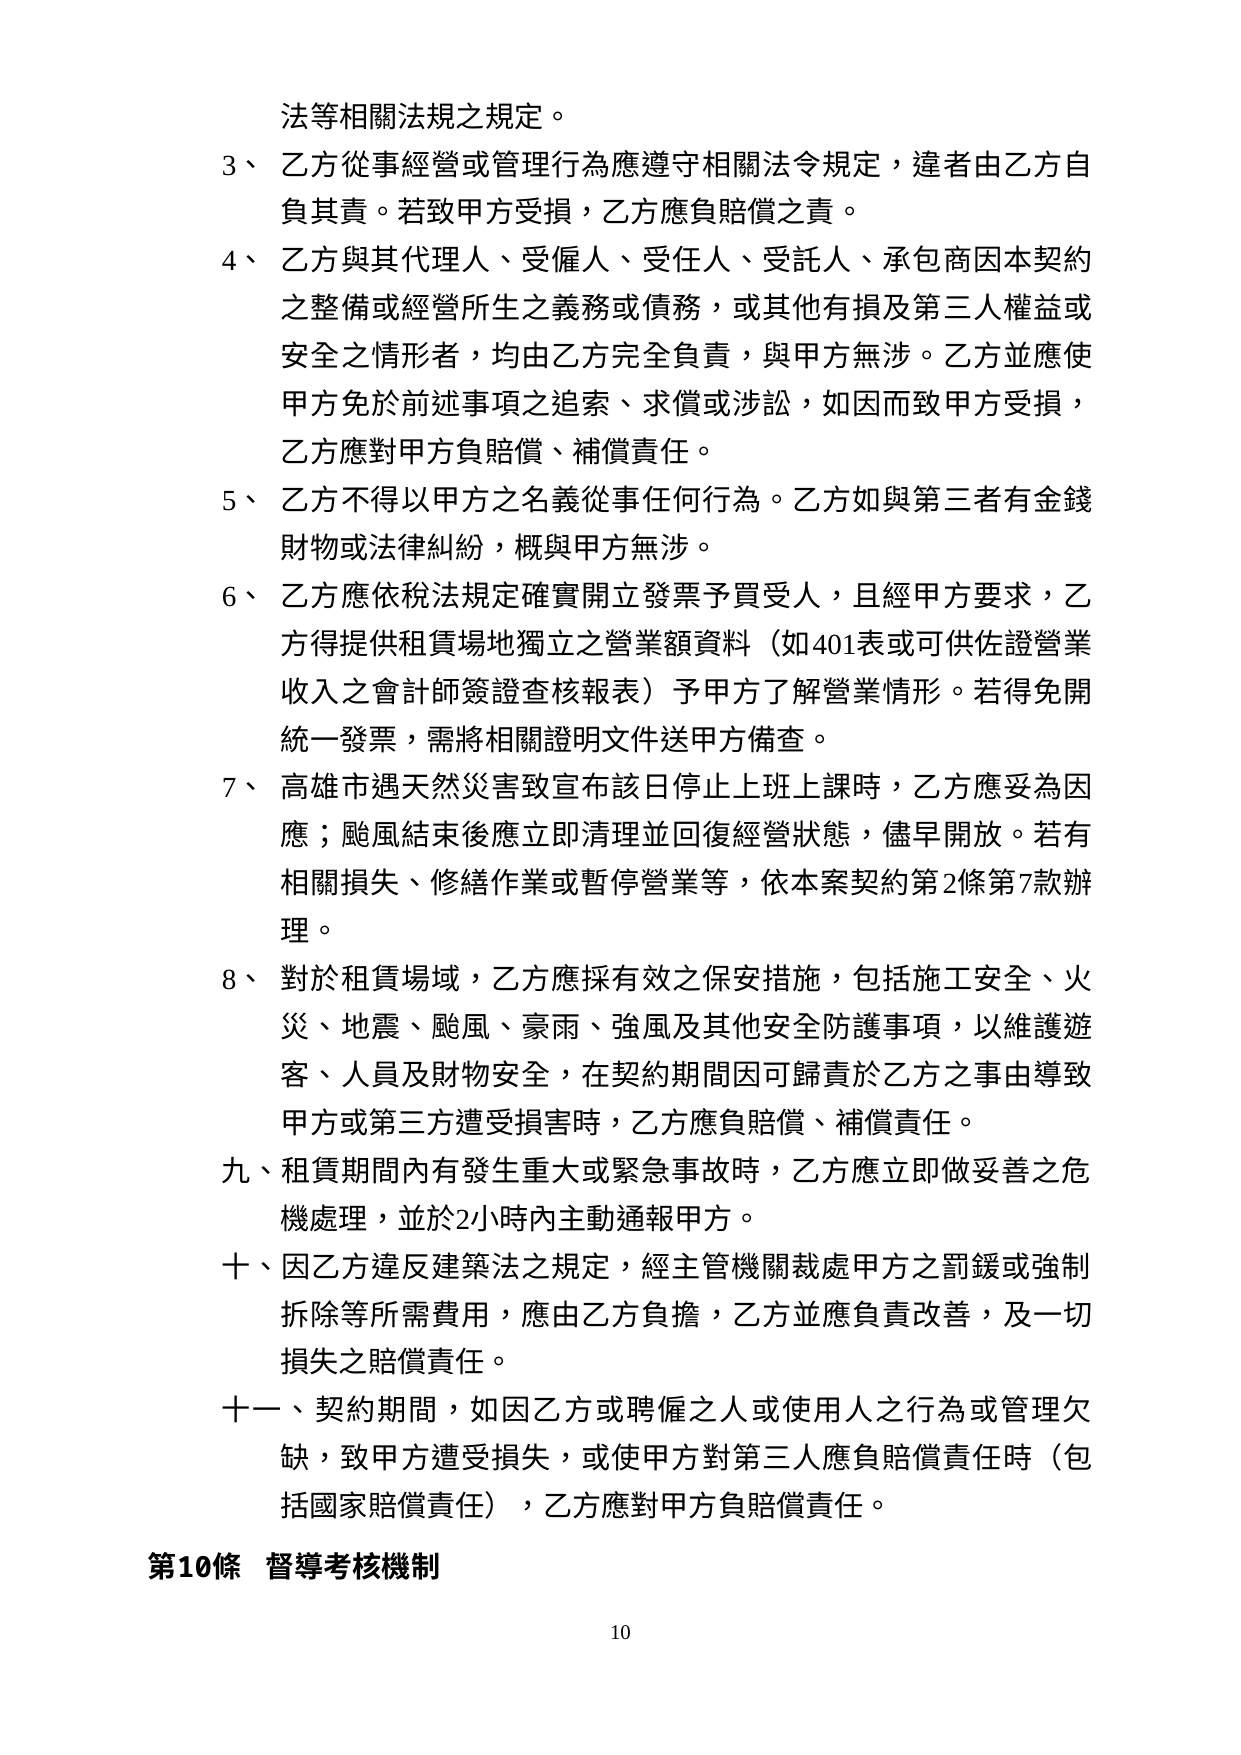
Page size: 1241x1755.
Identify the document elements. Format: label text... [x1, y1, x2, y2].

list 乙方與其代理人、受僱人、受任人、受託人、承包商因本契約之整備或經營所生之義務或債務，或其他有損及第三人權益或安全之情形者，均由乙方完全負責，與甲方無涉。乙方並應使甲方免於前述事項之追索、求償或涉訟，如因而致甲方受損，乙方應對甲方負賠償、補償責任。 [222, 232, 1093, 472]
list 督導考核機制 [148, 1539, 1093, 1587]
text 九、租賃期間內有發生重大或緊急事故時，乙方應立即做妥善之危機處理，並於2小時內主動通報甲方。 [221, 1143, 1093, 1239]
list 法等相關法規之規定。 [222, 89, 1093, 137]
text 十一、契約期間，如因乙方或聘僱之人或使用人之行為或管理欠缺，致甲方遭受損失，或使甲方對第三人應負賠償責任時（包括國家賠償責任），乙方應對甲方負賠償責任。 [221, 1382, 1093, 1526]
list 乙方應依稅法規定確實開立發票予買受人，且經甲方要求，乙方得提供租賃場地獨立之營業額資料（如401表或可供佐證營業收入之會計師簽證查核報表）予甲方了解營業情形。若得免開統一發票，需將相關證明文件送甲方備查。 [222, 568, 1093, 759]
list 對於租賃場域，乙方應採有效之保安措施，包括施工安全、火災、地震、颱風、豪雨、強風及其他安全防護事項，以維護遊客、人員及財物安全，在契約期間因可歸責於乙方之事由導致甲方或第三方遭受損害時，乙方應負賠償、補償責任。 [222, 951, 1093, 1143]
list 乙方不得以甲方之名義從事任何行為。乙方如與第三者有金錢財物或法律糾紛，概與甲方無涉。 [222, 472, 1093, 568]
text 十、因乙方違反建築法之規定，經主管機關裁處甲方之罰鍰或強制拆除等所需費用，應由乙方負擔，乙方並應負責改善，及一切損失之賠償責任。 [221, 1239, 1093, 1382]
list 乙方從事經營或管理行為應遵守相關法令規定，違者由乙方自負其責。若致甲方受損，乙方應負賠償之責。 [222, 137, 1093, 232]
list 高雄市遇天然災害致宣布該日停止上班上課時，乙方應妥為因應；颱風結束後應立即清理並回復經營狀態，儘早開放。若有相關損失、修繕作業或暫停營業等，依本案契約第2條第7款辦理。 [222, 759, 1093, 951]
